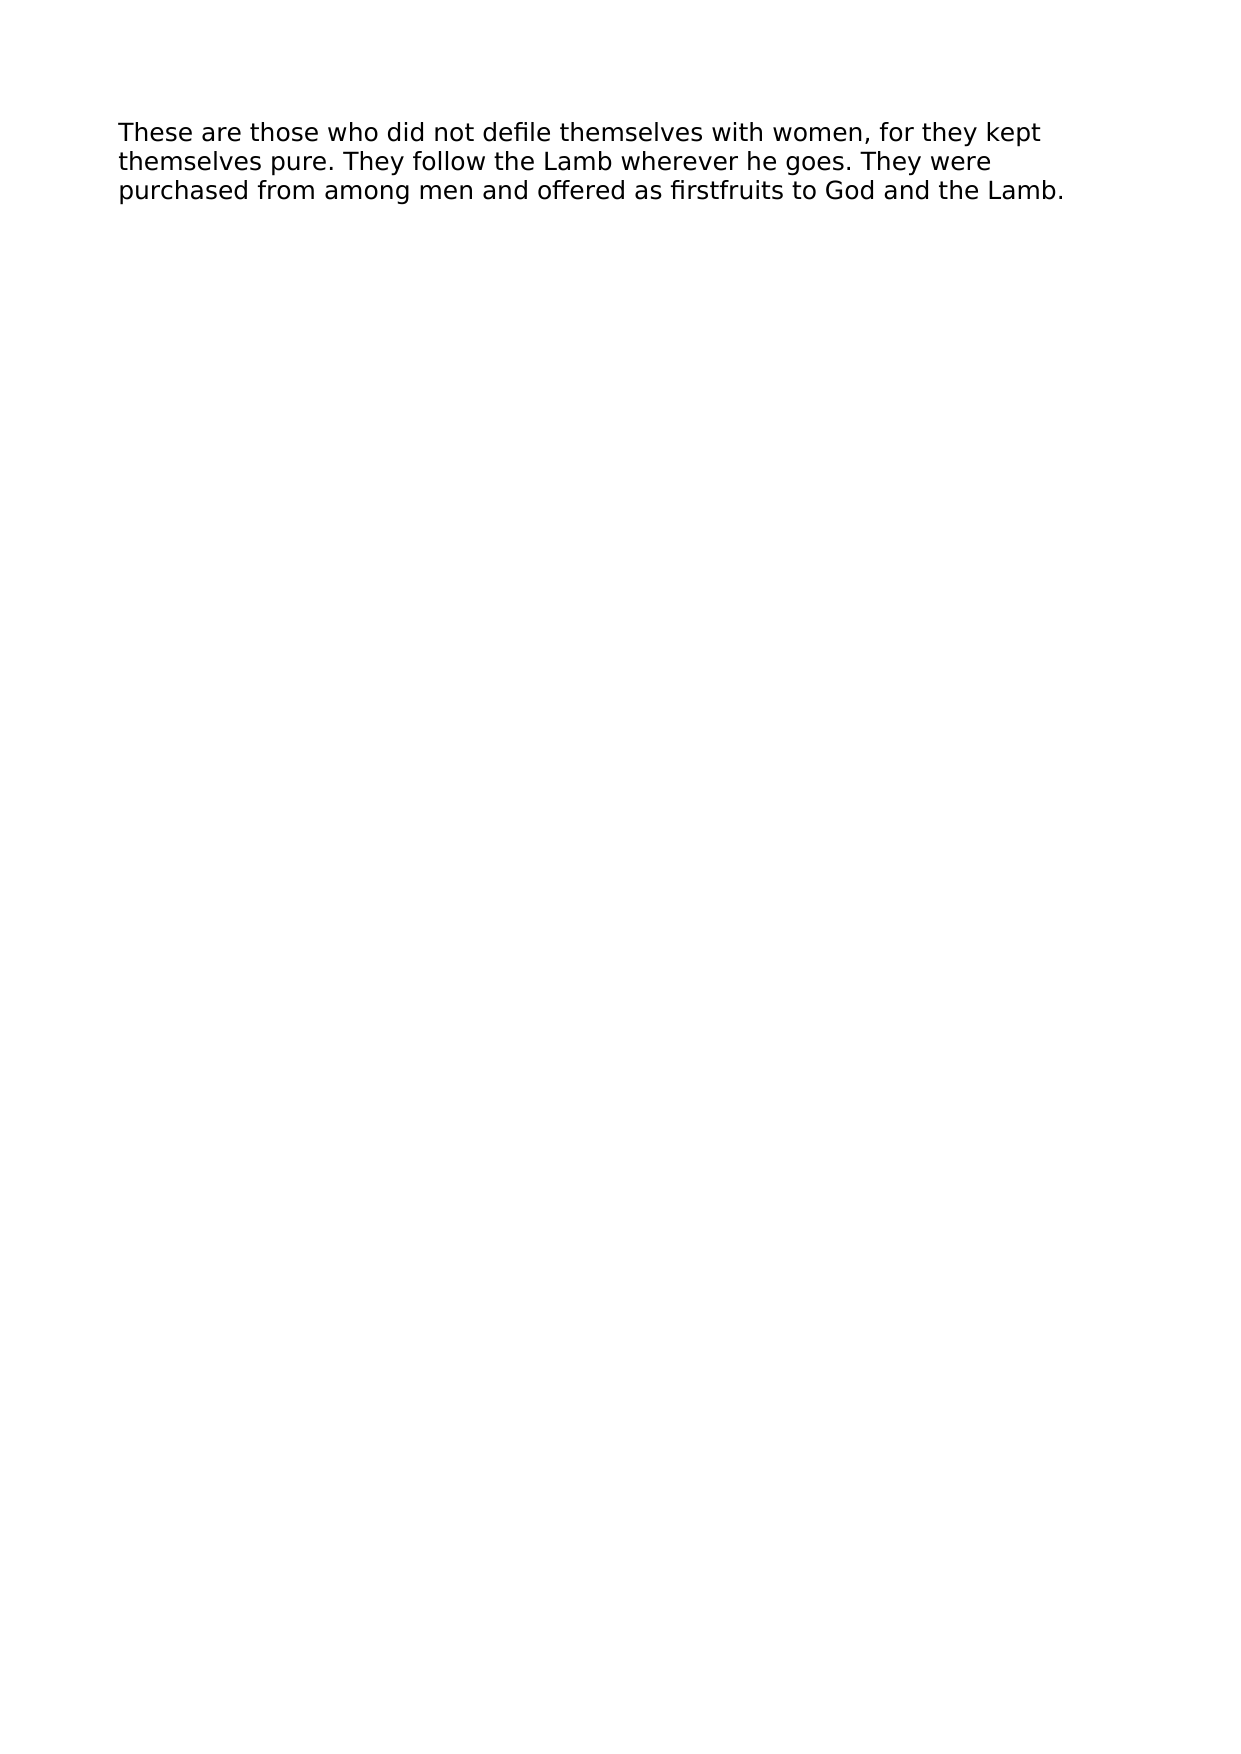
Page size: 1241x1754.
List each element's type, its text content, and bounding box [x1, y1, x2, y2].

text These are those who did not defile themselves with women, for they kept themselves pure. They follow the Lamb wherever he goes. They were purchased from among men and offered as firstfruits to God and the Lamb. [118, 118, 1122, 206]
